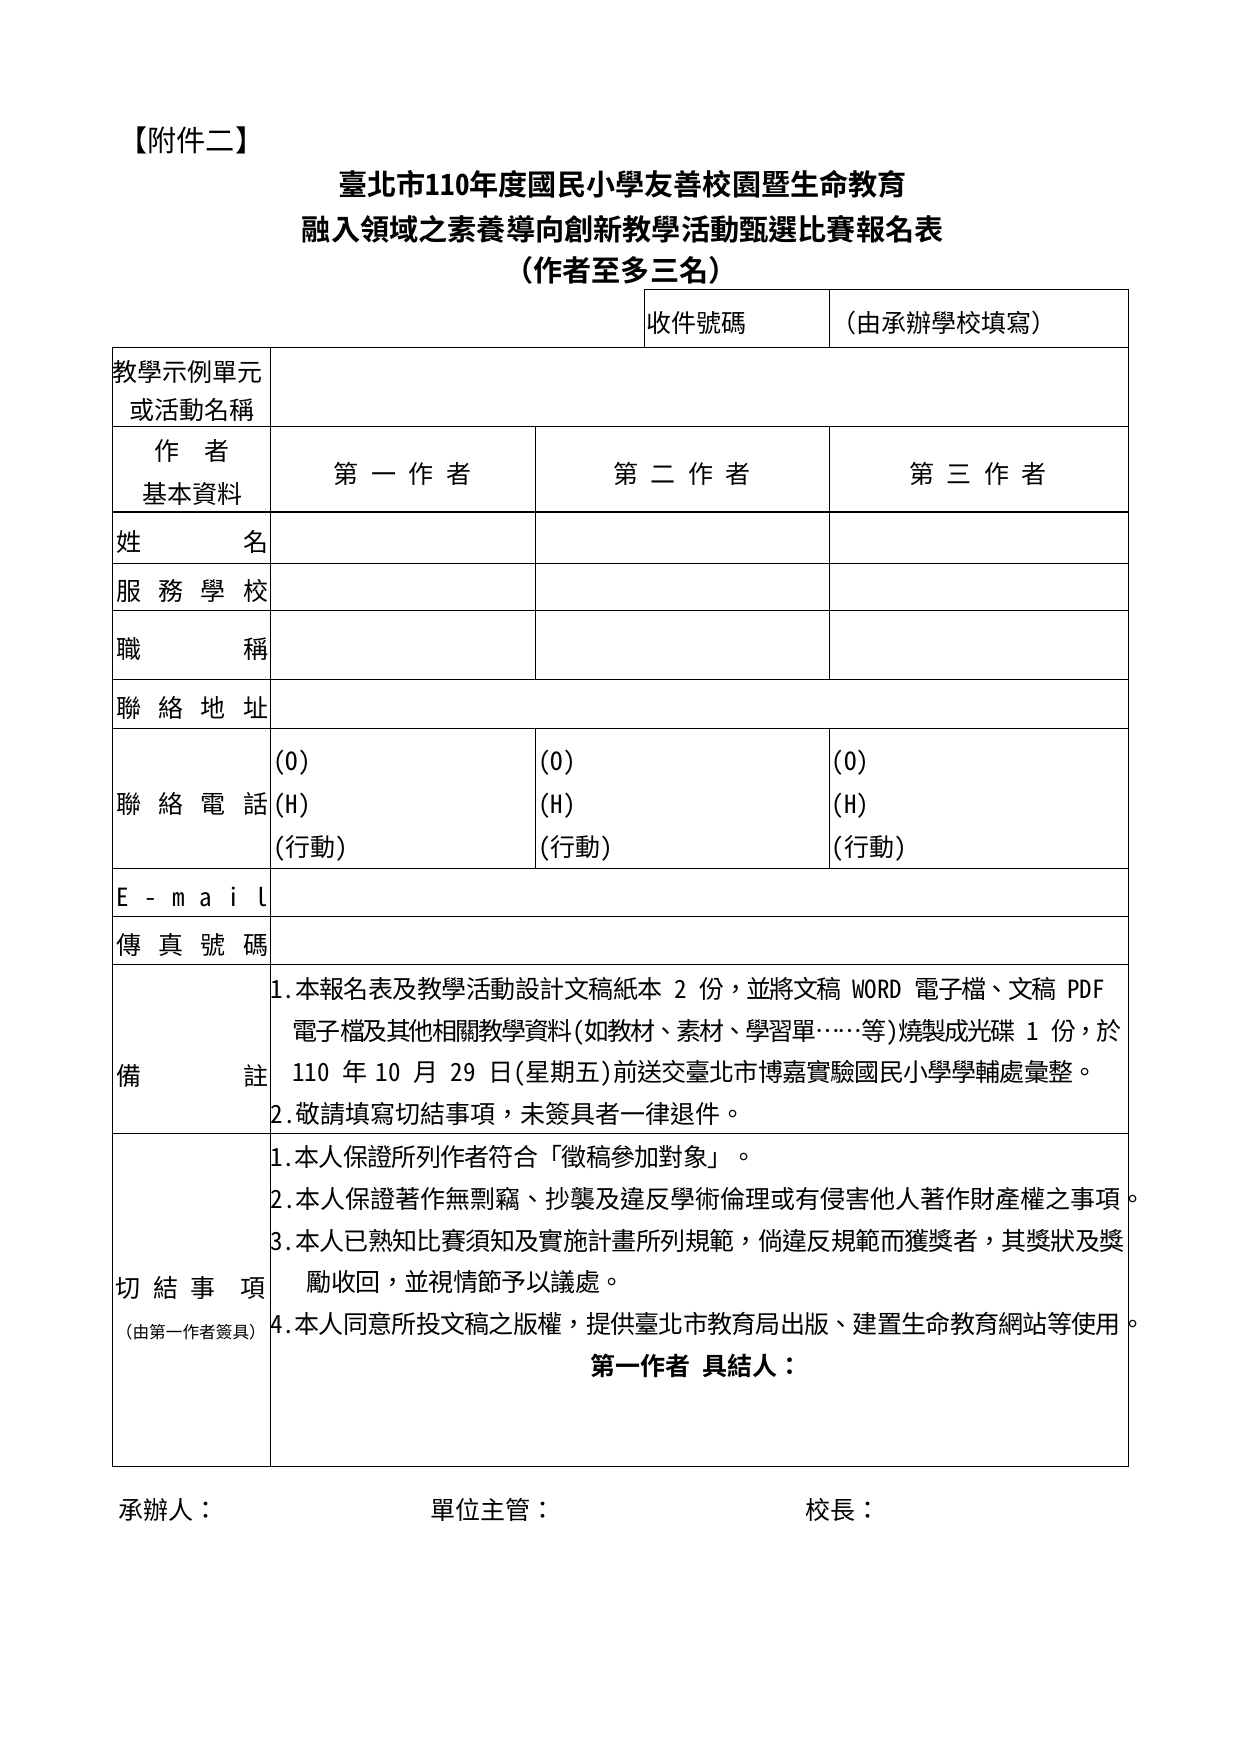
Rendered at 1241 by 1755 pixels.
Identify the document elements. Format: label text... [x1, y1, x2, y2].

table_cell [536, 513, 829, 563]
table_cell [271, 611, 535, 679]
table_cell (O) (H) (行動) [830, 729, 1128, 868]
table_cell [226, 611, 241, 679]
table_cell [271, 917, 1128, 964]
table_cell 第 一 作 者 [271, 427, 535, 511]
table_cell 1.本人保證所列作者符合「徵稿參加對象」。 2.本人保證著作無剽竊、抄襲及違反學術倫理或有侵害他人著作財產權之事項。 3.本人已熟知比賽須知及實施計畫所列規範，倘違反規範而獲獎者，其獎狀及獎 勵收回，並視情節予以議處。 4.本人同意所投文稿之版權，提供臺北市教育局出版、建置生命教育網站等使用。 第一作者 具結人： [271, 1134, 1128, 1466]
table_cell [226, 564, 241, 610]
table_cell a [191, 869, 226, 916]
table_cell 切 結 事 項 （由第一作者簽具） [113, 1134, 270, 1466]
table_cell 地 [191, 680, 226, 727]
table_cell 絡 [157, 729, 191, 868]
table_header （由承辦學校填寫） [830, 290, 1128, 347]
table_cell E [113, 869, 142, 916]
table_cell 第 三 作 者 [830, 427, 1128, 511]
table_cell 學 [191, 564, 226, 610]
table_cell 真 [157, 917, 191, 964]
table_cell 第 二 作 者 [536, 427, 829, 511]
table_cell [271, 564, 535, 610]
table_cell 稱 [241, 611, 270, 679]
table_cell [142, 564, 157, 610]
table_cell [830, 611, 1128, 679]
text 承辦人： 單位主管： 校長： [118, 1491, 1145, 1527]
table_cell [226, 513, 241, 563]
table_cell [191, 513, 226, 563]
table_cell 號 [191, 917, 226, 964]
table_cell [142, 611, 157, 679]
table_header [113, 289, 644, 347]
table_cell m [157, 869, 191, 916]
table_cell 電 [191, 729, 226, 868]
text 臺北市110年度國民小學友善校園暨生命教育 [100, 162, 1145, 204]
table_cell 務 [157, 564, 191, 610]
table_cell 碼 [241, 917, 270, 964]
table_cell 聯 [113, 729, 142, 868]
table_cell [142, 513, 157, 563]
table_cell [142, 729, 157, 868]
table_cell [271, 869, 1128, 916]
table_cell [830, 564, 1128, 610]
table_cell [157, 513, 191, 563]
table_cell [271, 680, 1128, 727]
table_cell l [241, 869, 270, 916]
table_cell [536, 611, 829, 679]
table_cell 姓 [113, 513, 142, 563]
table_cell (O) (H) (行動) [271, 729, 535, 868]
table_cell [830, 513, 1128, 563]
table_cell [191, 965, 226, 1132]
table_cell [226, 729, 241, 868]
table_cell [157, 965, 191, 1132]
table_cell [142, 680, 157, 727]
table_cell 絡 [157, 680, 191, 727]
table_cell 作 者 基本資料 [113, 427, 270, 511]
table_cell 服 [113, 564, 142, 610]
table_cell 教學示例單元 或活動名稱 [113, 348, 270, 426]
table_header 收件號碼 [645, 290, 829, 347]
table_cell 1.本報名表及教學活動設計文稿紙本 2 份，並將文稿 WORD 電子檔、文稿 PDF 電子檔及其他相關教學資料(如教材、素材、學習單……等)燒製成光碟 1 份，於110 年 10 月 29 日(星期五)前送交臺北市博嘉實驗國民小學學輔處彙整。 2.敬請填寫切結事項，未簽具者一律退件。 [271, 965, 1128, 1132]
table_cell 傳 [113, 917, 142, 964]
text （作者至多三名） [236, 249, 1005, 289]
table_cell [157, 611, 191, 679]
table_cell 註 [241, 965, 270, 1132]
table_cell [226, 917, 241, 964]
table_cell 校 [241, 564, 270, 610]
table_cell [191, 611, 226, 679]
table_cell 名 [241, 513, 270, 563]
table_cell [226, 680, 241, 727]
table_cell [142, 965, 157, 1132]
table_cell 職 [113, 611, 142, 679]
table_cell 址 [241, 680, 270, 727]
table_cell [142, 917, 157, 964]
table_cell 聯 [113, 680, 142, 727]
table_cell (O) (H) (行動) [536, 729, 829, 868]
table_cell [226, 965, 241, 1132]
text 融入領域之素養導向創新教學活動甄選比賽報名表 [100, 206, 1145, 249]
table_cell i [226, 869, 241, 916]
table_cell [536, 564, 829, 610]
table_cell 備 [113, 965, 142, 1132]
table_cell [271, 513, 535, 563]
subtitle 【附件二】 [118, 120, 1145, 159]
table_cell - [142, 869, 157, 916]
table_cell 話 [241, 729, 270, 868]
table_cell [271, 348, 1128, 426]
